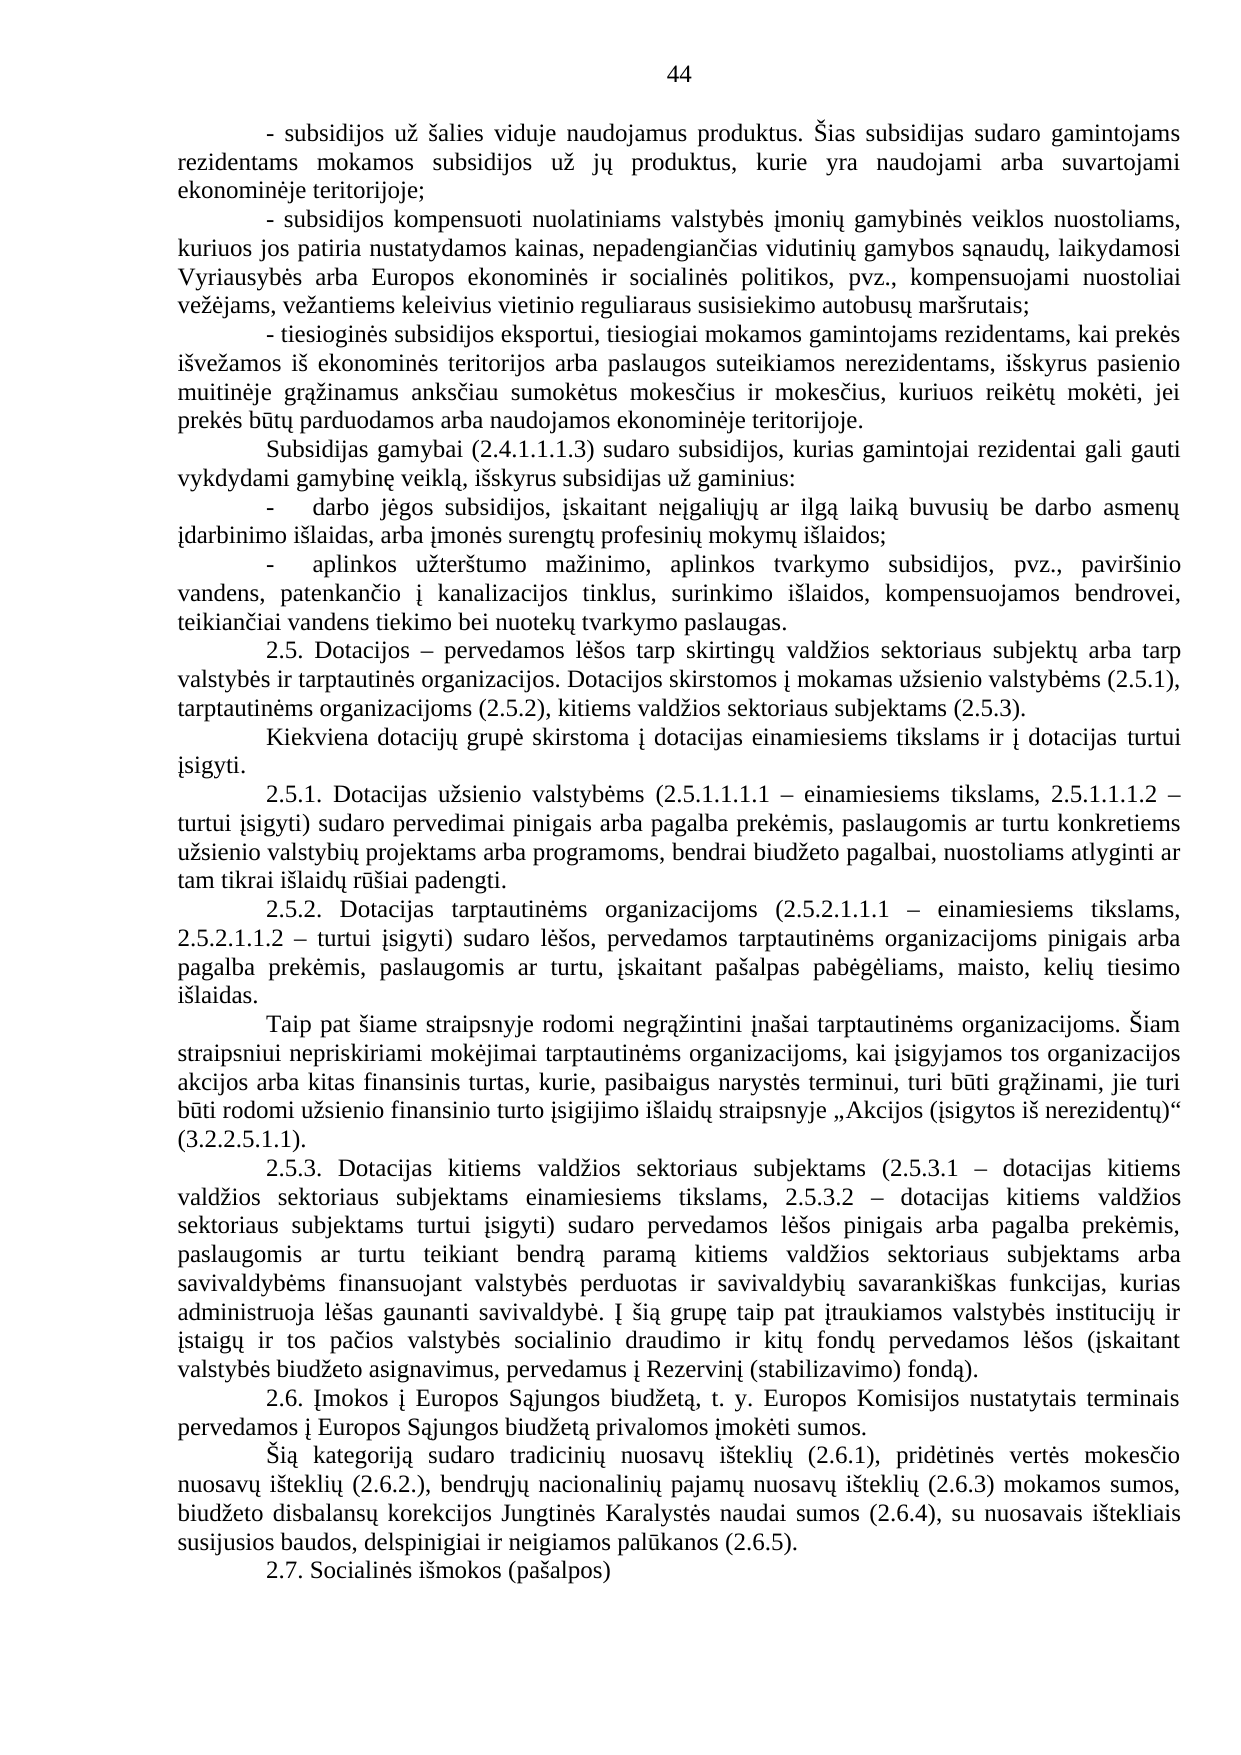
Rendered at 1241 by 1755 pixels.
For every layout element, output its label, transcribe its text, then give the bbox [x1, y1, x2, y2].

text Kiekviena dotacijų grupė skirstoma į dotacijas einamiesiems tikslams ir į dotacijas turtui įsigyti. [177, 722, 1181, 779]
text Šią kategoriją sudaro tradicinių nuosavų išteklių (2.6.1), pridėtinės vertės mokesčio nuosavų išteklių (2.6.2.), bendrųjų nacionalinių pajamų nuosavų išteklių (2.6.3) mokamos sumos, biudžeto disbalansų korekcijos Jungtinės Karalystės naudai sumos (2.6.4), su nuosavais ištekliais susijusios baudos, delspinigiai ir neigiamos palūkanos (2.6.5). [177, 1441, 1181, 1556]
text 2.6. Įmokos į Europos Sąjungos biudžetą, t. y. Europos Komisijos nustatytais terminais pervedamos į Europos Sąjungos biudžetą privalomos įmokėti sumos. [177, 1383, 1181, 1441]
text 2.5. Dotacijos – pervedamos lėšos tarp skirtingų valdžios sektoriaus subjektų arba tarp valstybės ir tarptautinės organizacijos. Dotacijos skirstomos į mokamas užsienio valstybėms (2.5.1), tarptautinėms organizacijoms (2.5.2), kitiems valdžios sektoriaus subjektams (2.5.3). [177, 636, 1181, 722]
text 2.5.2. Dotacijas tarptautinėms organizacijoms (2.5.2.1.1.1 – einamiesiems tikslams, 2.5.2.1.1.2 – turtui įsigyti) sudaro lėšos, pervedamos tarptautinėms organizacijoms pinigais arba pagalba prekėmis, paslaugomis ar turtu, įskaitant pašalpas pabėgėliams, maisto, kelių tiesimo išlaidas. [177, 894, 1181, 1009]
text - tiesioginės subsidijos eksportui, tiesiogiai mokamos gamintojams rezidentams, kai prekės išvežamos iš ekonominės teritorijos arba paslaugos suteikiamos nerezidentams, išskyrus pasienio muitinėje grąžinamus anksčiau sumokėtus mokesčius ir mokesčius, kuriuos reikėtų mokėti, jei prekės būtų parduodamos arba naudojamos ekonominėje teritorijoje. [177, 319, 1181, 434]
text Subsidijas gamybai (2.4.1.1.1.3) sudaro subsidijos, kurias gamintojai rezidentai gali gauti vykdydami gamybinę veiklą, išskyrus subsidijas už gaminius: [177, 434, 1181, 492]
text 2.5.3. Dotacijas kitiems valdžios sektoriaus subjektams (2.5.3.1 – dotacijas kitiems valdžios sektoriaus subjektams einamiesiems tikslams, 2.5.3.2 – dotacijas kitiems valdžios sektoriaus subjektams turtui įsigyti) sudaro pervedamos lėšos pinigais arba pagalba prekėmis, paslaugomis ar turtu teikiant bendrą paramą kitiems valdžios sektoriaus subjektams arba savivaldybėms finansuojant valstybės perduotas ir savivaldybių savarankiškas funkcijas, kurias administruoja lėšas gaunanti savivaldybė. Į šią grupę taip pat įtraukiamos valstybės institucijų ir įstaigų ir tos pačios valstybės socialinio draudimo ir kitų fondų pervedamos lėšos (įskaitant valstybės biudžeto asignavimus, pervedamus į Rezervinį (stabilizavimo) fondą). [177, 1153, 1181, 1383]
text - subsidijos kompensuoti nuolatiniams valstybės įmonių gamybinės veiklos nuostoliams, kuriuos jos patiria nustatydamos kainas, nepadengiančias vidutinių gamybos sąnaudų, laikydamosi Vyriausybės arba Europos ekonominės ir socialinės politikos, pvz., kompensuojami nuostoliai vežėjams, vežantiems keleivius vietinio reguliaraus susisiekimo autobusų maršrutais; [177, 204, 1181, 319]
text 2.7. Socialinės išmokos (pašalpos) [177, 1556, 1181, 1584]
text - aplinkos užterštumo mažinimo, aplinkos tvarkymo subsidijos, pvz., paviršinio vandens, patenkančio į kanalizacijos tinklus, surinkimo išlaidos, kompensuojamos bendrovei, teikiančiai vandens tiekimo bei nuotekų tvarkymo paslaugas. [177, 549, 1181, 636]
text - subsidijos už šalies viduje naudojamus produktus. Šias subsidijas sudaro gamintojams rezidentams mokamos subsidijos už jų produktus, kurie yra naudojami arba suvartojami ekonominėje teritorijoje; [177, 118, 1181, 204]
text 2.5.1. Dotacijas užsienio valstybėms (2.5.1.1.1.1 – einamiesiems tikslams, 2.5.1.1.1.2 – turtui įsigyti) sudaro pervedimai pinigais arba pagalba prekėmis, paslaugomis ar turtu konkretiems užsienio valstybių projektams arba programoms, bendrai biudžeto pagalbai, nuostoliams atlyginti ar tam tikrai išlaidų rūšiai padengti. [177, 779, 1181, 894]
text Taip pat šiame straipsnyje rodomi negrąžintini įnašai tarptautinėms organizacijoms. Šiam straipsniui nepriskiriami mokėjimai tarptautinėms organizacijoms, kai įsigyjamos tos organizacijos akcijos arba kitas finansinis turtas, kurie, pasibaigus narystės terminui, turi būti grąžinami, jie turi būti rodomi užsienio finansinio turto įsigijimo išlaidų straipsnyje „Akcijos (įsigytos iš nerezidentų)“ (3.2.2.5.1.1). [177, 1009, 1181, 1153]
text - darbo jėgos subsidijos, įskaitant neįgaliųjų ar ilgą laiką buvusių be darbo asmenų įdarbinimo išlaidas, arba įmonės surengtų profesinių mokymų išlaidos; [177, 492, 1181, 549]
